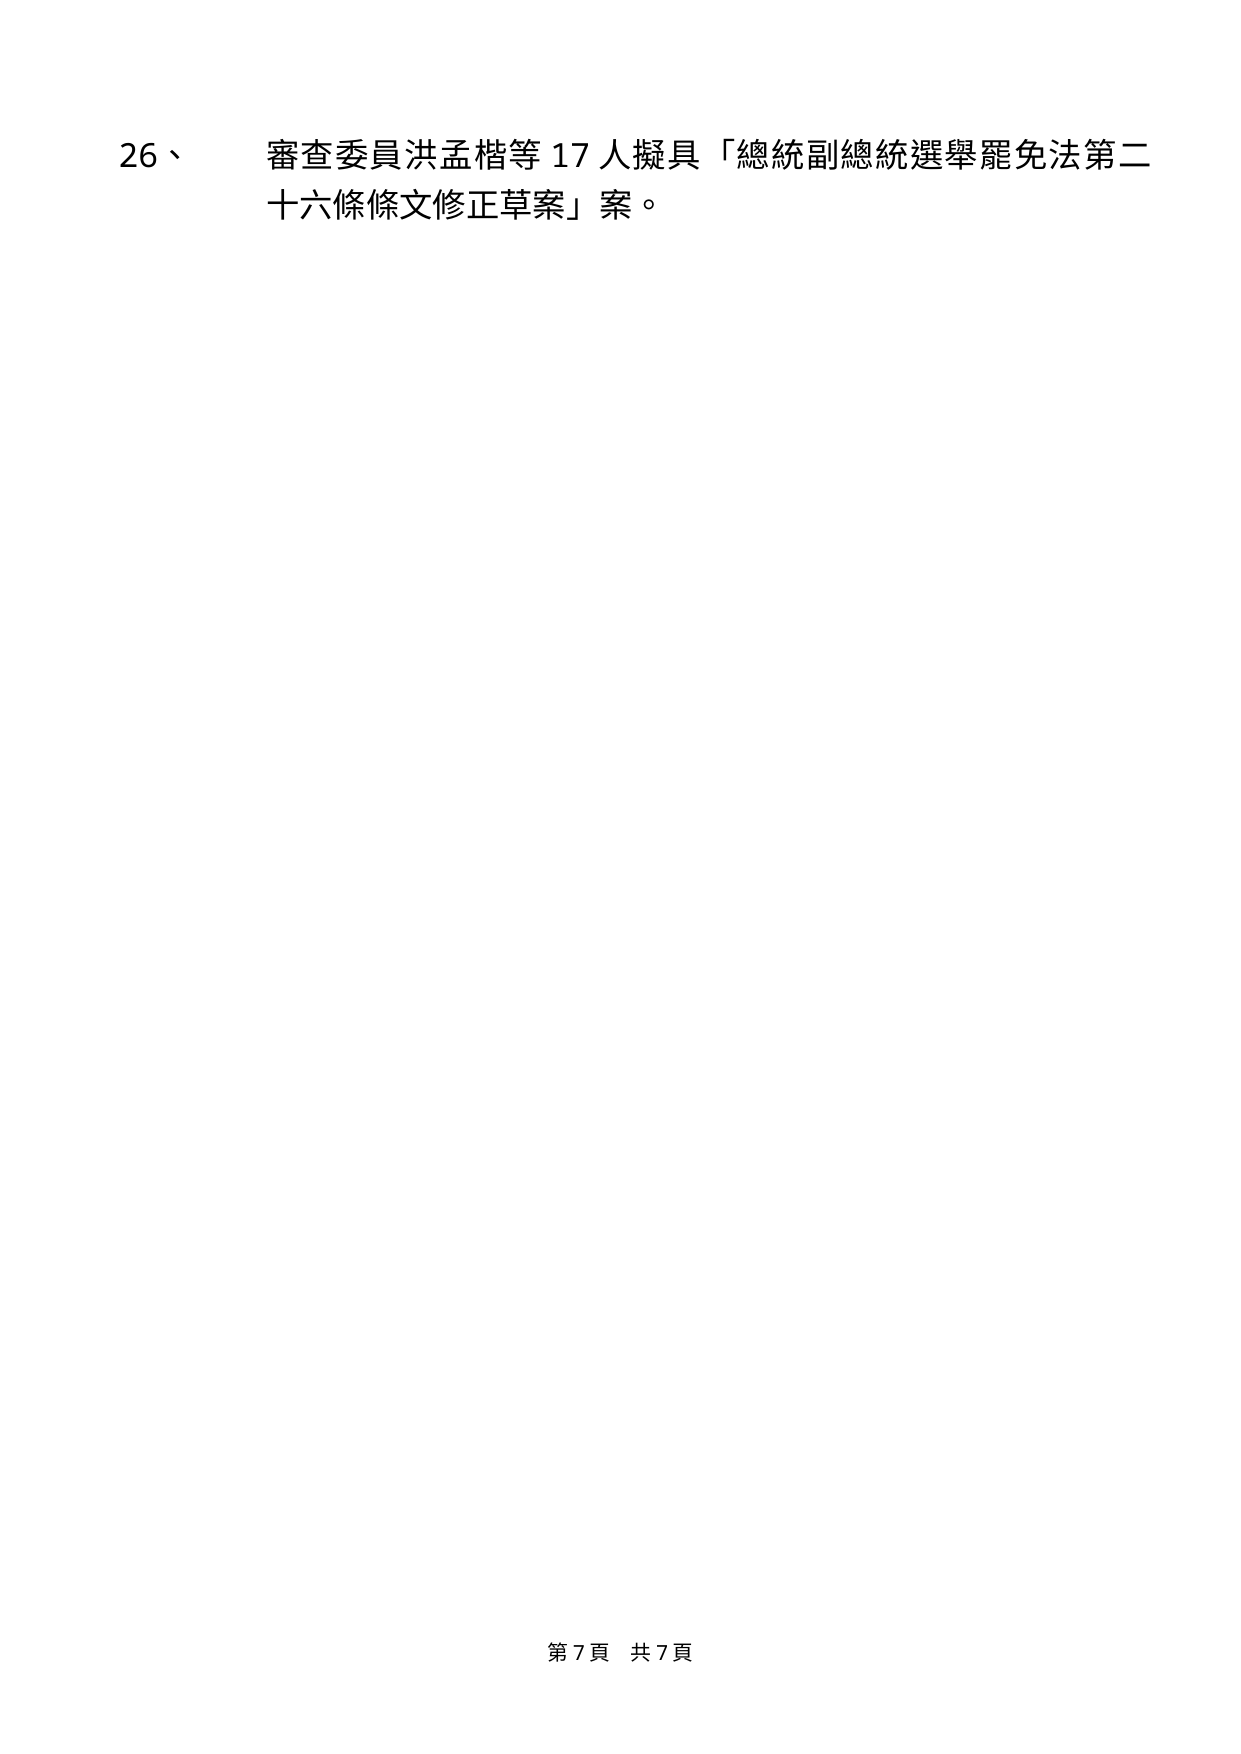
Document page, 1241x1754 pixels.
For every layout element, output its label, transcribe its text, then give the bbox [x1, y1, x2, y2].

list 審查委員洪孟楷等17人擬具「總統副總統選舉罷免法第二十六條條文修正草案」案。 [118, 127, 1152, 227]
